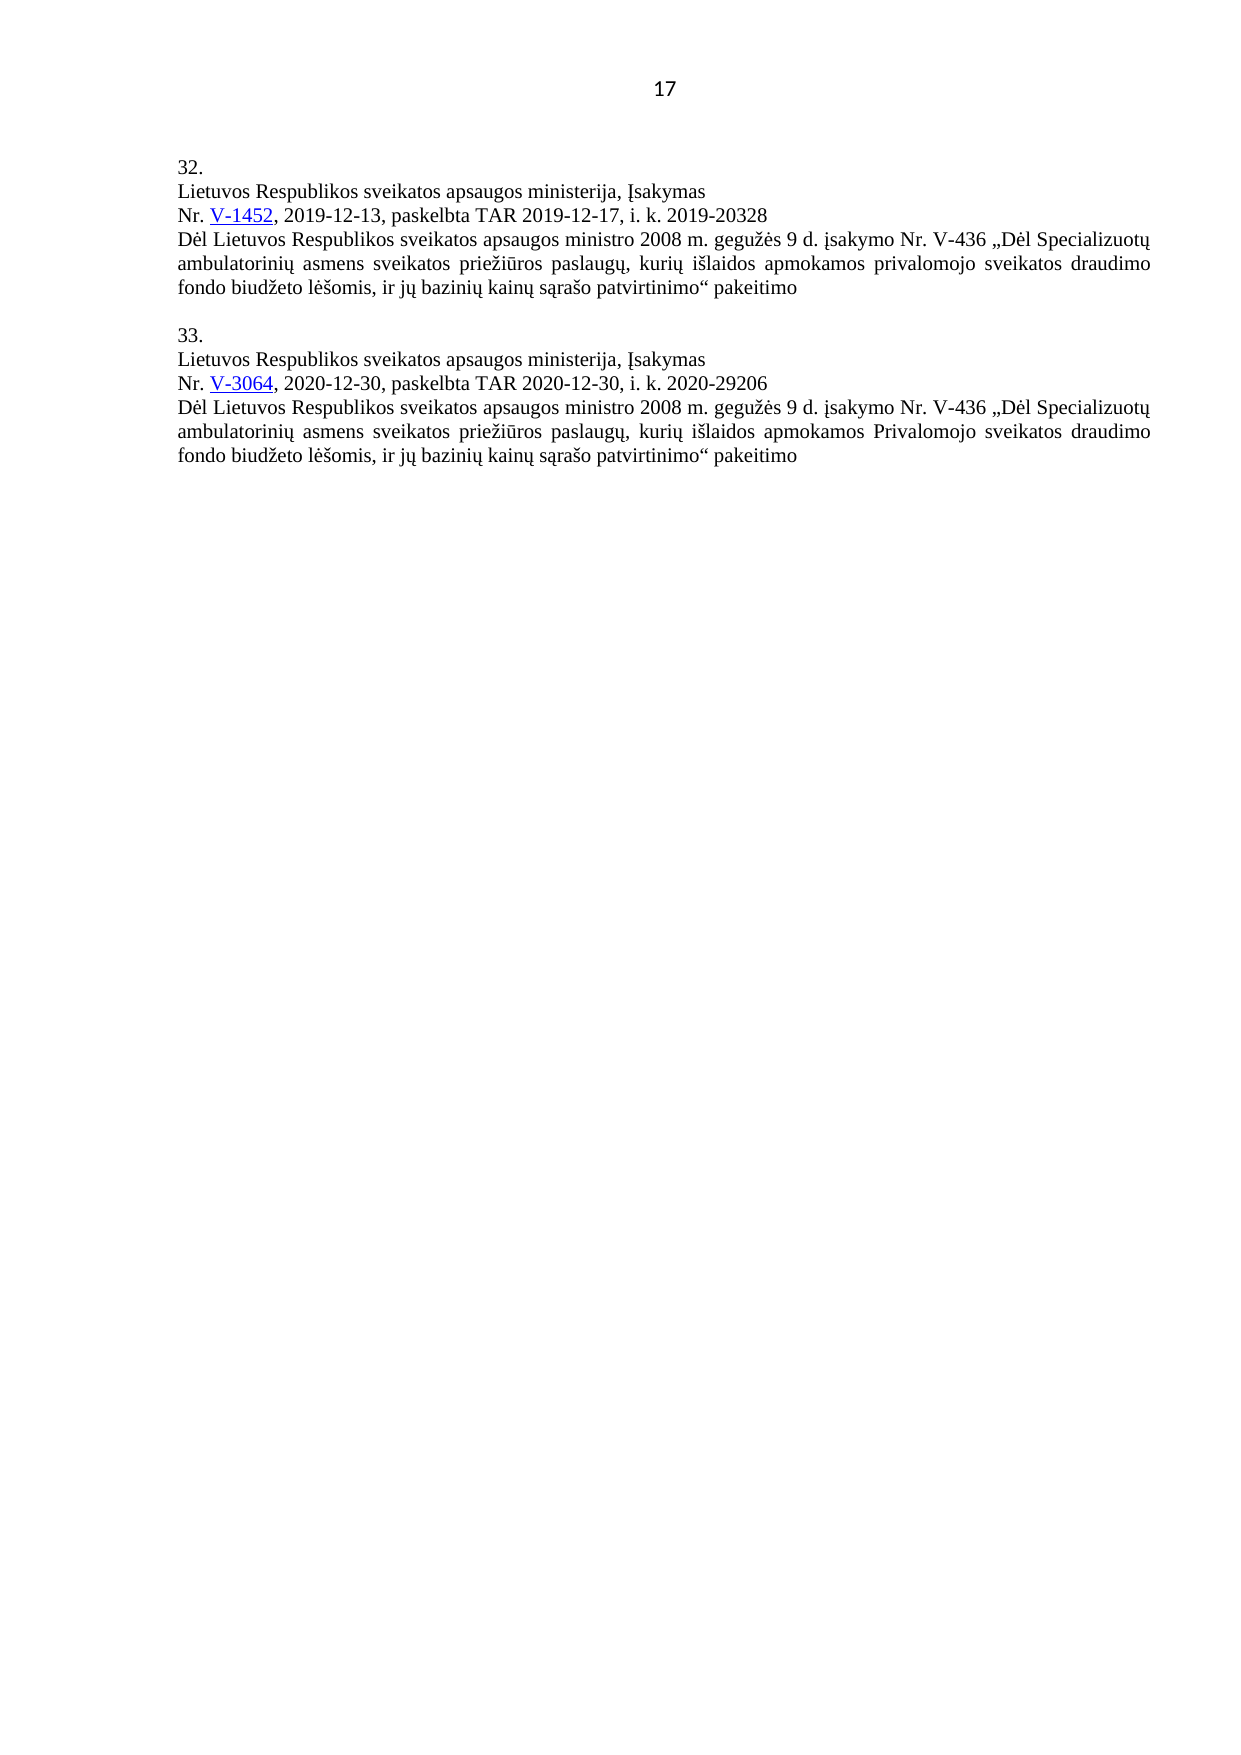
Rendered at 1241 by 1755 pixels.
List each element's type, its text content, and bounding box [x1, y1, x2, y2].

text Nr. V-1452, 2019-12-13, paskelbta TAR 2019-12-17, i. k. 2019-20328 [177, 203, 1152, 227]
text 33. [177, 323, 1152, 347]
text 32. [177, 155, 1152, 179]
text Nr. V-3064, 2020-12-30, paskelbta TAR 2020-12-30, i. k. 2020-29206 [177, 371, 1152, 395]
text Dėl Lietuvos Respublikos sveikatos apsaugos ministro 2008 m. gegužės 9 d. įsakymo Nr. V-436 „Dėl Specializuotų ambulatorinių asmens sveikatos priežiūros paslaugų, kurių išlaidos apmokamos privalomojo sveikatos draudimo fondo biudžeto lėšomis, ir jų bazinių kainų sąrašo patvirtinimo“ pakeitimo [177, 227, 1152, 299]
text Dėl Lietuvos Respublikos sveikatos apsaugos ministro 2008 m. gegužės 9 d. įsakymo Nr. V-436 „Dėl Specializuotų ambulatorinių asmens sveikatos priežiūros paslaugų, kurių išlaidos apmokamos Privalomojo sveikatos draudimo fondo biudžeto lėšomis, ir jų bazinių kainų sąrašo patvirtinimo“ pakeitimo [177, 395, 1152, 467]
text Lietuvos Respublikos sveikatos apsaugos ministerija, Įsakymas [177, 347, 1152, 371]
text Lietuvos Respublikos sveikatos apsaugos ministerija, Įsakymas [177, 179, 1152, 203]
